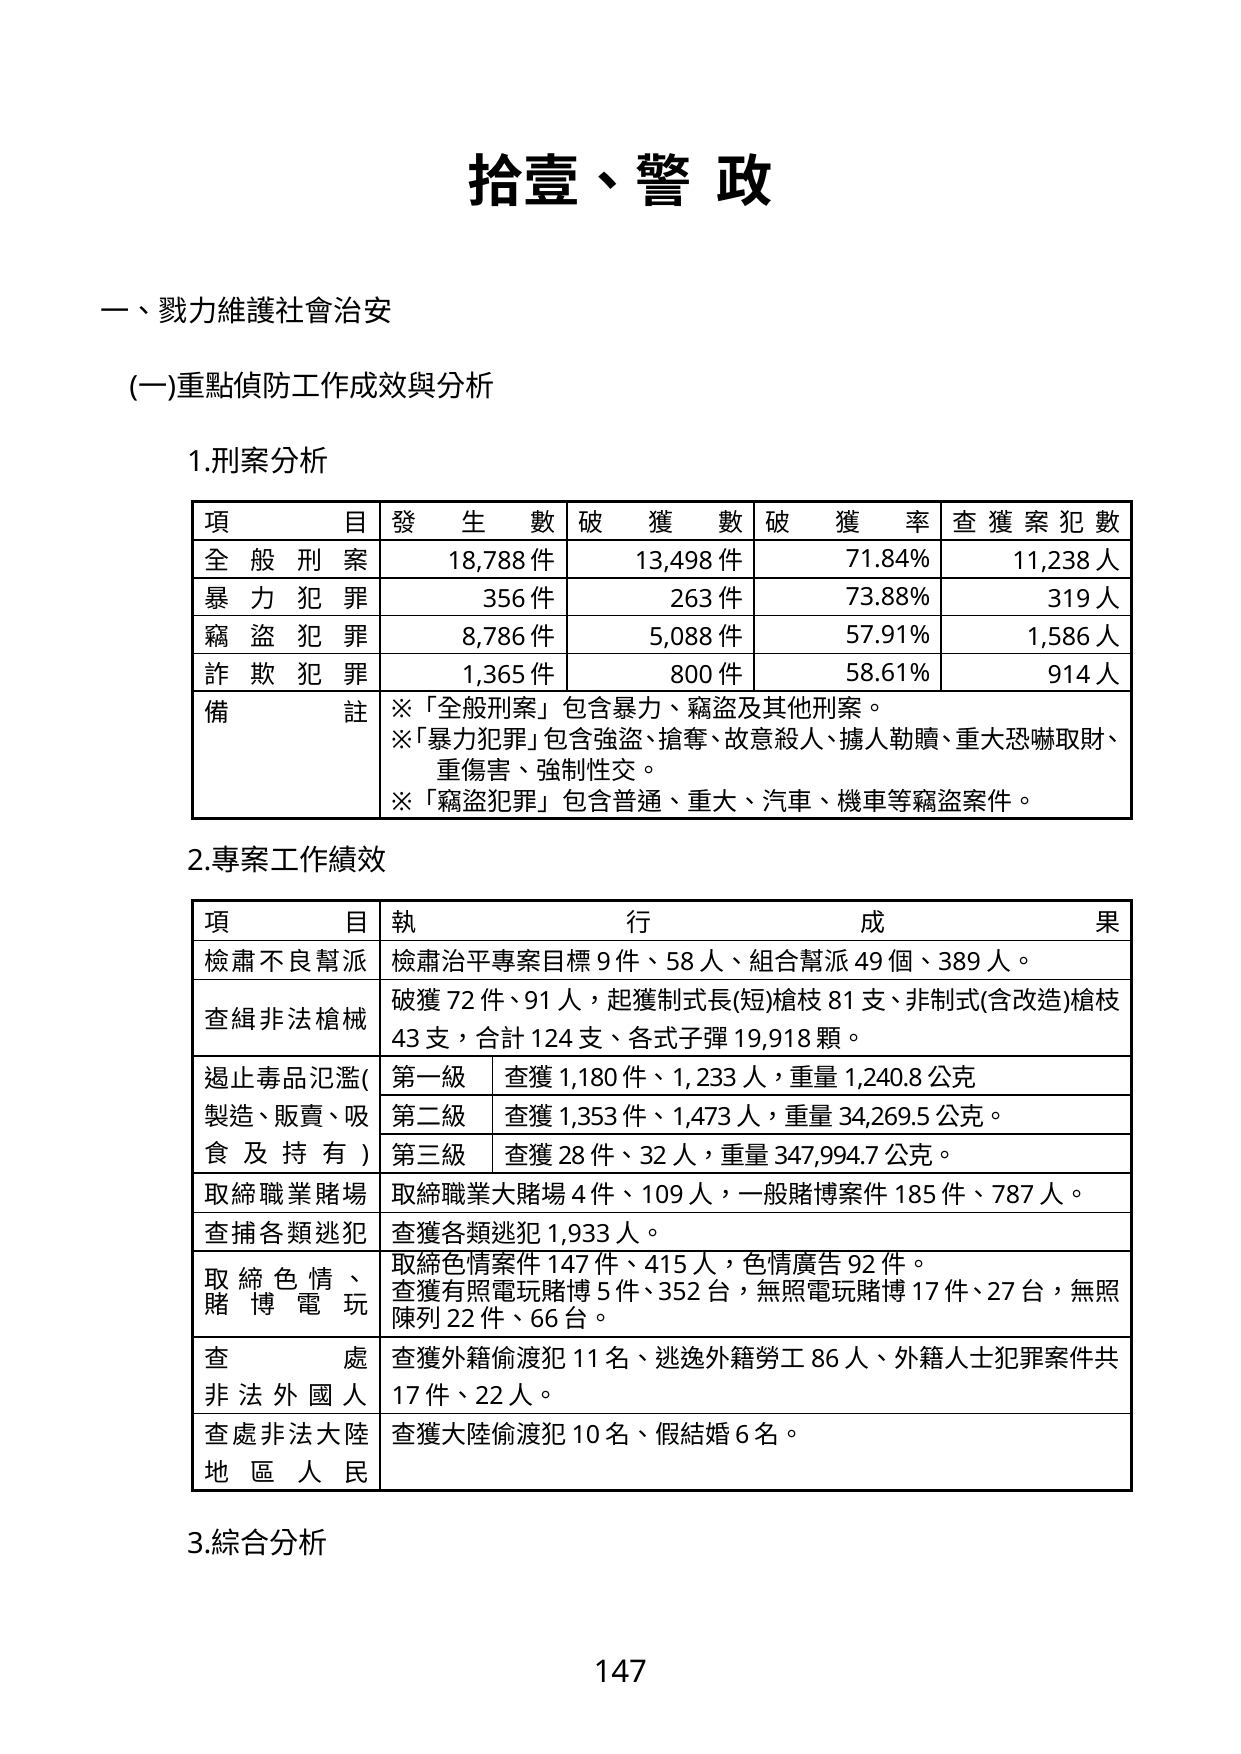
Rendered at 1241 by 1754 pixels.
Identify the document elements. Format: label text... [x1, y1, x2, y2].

table_cell 查緝非法槍械 [194, 980, 379, 1055]
table_header 查獲案犯數 [942, 503, 1130, 539]
table_cell 263件 [568, 579, 753, 615]
table_cell 全般刑案 [194, 541, 379, 577]
table_cell 5,088件 [568, 616, 753, 653]
table_cell 取締職業大賭場4件、109人，一般賭博案件185件、787人。 [381, 1174, 1130, 1211]
table_cell 查獲各類逃犯1,933人。 [381, 1213, 1130, 1250]
table_header 項目 [194, 503, 379, 539]
table_cell 取締色情案件147件、415人，色情廣告92件。 查獲有照電玩賭博5件、352台，無照電玩賭博17件、27台，無照陳列22件、66台。 [381, 1252, 1130, 1336]
text 拾壹、警 政 [100, 121, 1140, 233]
table_header 破獲率 [755, 503, 940, 539]
table_header 執行成果 [381, 902, 1130, 939]
table_cell 第三級 [381, 1135, 492, 1172]
text 2.專案工作績效 [115, 820, 1140, 895]
table_header 項目 [194, 902, 379, 939]
table_cell 檢肅不良幫派 [194, 941, 379, 978]
table_cell 檢肅治平專案目標9件、58人、組合幫派49個、389人。 [381, 941, 1130, 978]
table_cell 取締色情、 賭博電玩 [194, 1252, 379, 1336]
table_cell 1,365件 [381, 654, 566, 690]
text 3.綜合分析 [115, 1503, 1140, 1578]
table_cell 18,788件 [381, 541, 566, 577]
table_cell ※「全般刑案」包含暴力、竊盜及其他刑案。 ※「暴力犯罪」包含強盜、搶奪、故意殺人、擄人勒贖、重大恐嚇取財、重傷害、強制性交。 ※「竊盜犯罪」包含普通、重大、汽車、機車等竊盜案件。 [381, 692, 1130, 817]
table_cell 暴力犯罪 [194, 579, 379, 615]
table_cell 356件 [381, 579, 566, 615]
table_cell 詐欺犯罪 [194, 654, 379, 690]
table_header 發生數 [381, 503, 566, 539]
table_cell 8,786件 [381, 616, 566, 653]
table_cell 第二級 [381, 1096, 492, 1133]
table_cell 查處 非法外國人 [194, 1338, 379, 1413]
table_cell 破獲72件、91人，起獲制式長(短)槍枝81支、非制式(含改造)槍枝43支，合計124支、各式子彈19,918顆。 [381, 980, 1130, 1055]
table_cell 58.61% [755, 654, 940, 690]
text (一)重點偵防工作成效與分析 [100, 346, 1140, 421]
table_cell 73.88% [755, 579, 940, 615]
table_cell 查獲1,353件、1,473人，重量34,269.5公克。 [493, 1096, 1130, 1133]
table_cell 查捕各類逃犯 [194, 1213, 379, 1250]
table_cell 查獲外籍偷渡犯11名、逃逸外籍勞工86人、外籍人士犯罪案件共17件、22人。 [381, 1338, 1130, 1413]
table_cell 11,238人 [942, 541, 1130, 577]
table_cell 13,498件 [568, 541, 753, 577]
text 一、戮力維護社會治安 [100, 271, 1140, 346]
table_cell 57.91% [755, 616, 940, 653]
table_cell 備註 [194, 692, 379, 817]
table_cell 914人 [942, 654, 1130, 690]
table_cell 取締職業賭場 [194, 1174, 379, 1211]
table_cell 1,586人 [942, 616, 1130, 653]
table_cell 查處非法大陸地區人民 [194, 1414, 379, 1489]
table_cell 800件 [568, 654, 753, 690]
table_cell 319人 [942, 579, 1130, 615]
table_header 破獲數 [568, 503, 753, 539]
table_cell 竊盜犯罪 [194, 616, 379, 653]
table_cell 查獲大陸偷渡犯10名、假結婚6名。 [381, 1414, 1130, 1489]
table_cell 遏止毒品氾濫(製造、販賣、吸食及持有) [194, 1057, 379, 1172]
table_cell 查獲1,180件、1, 233人，重量1,240.8公克 [493, 1057, 1130, 1094]
table_cell 查獲28件、32人，重量347,994.7公克。 [493, 1135, 1130, 1172]
table_cell 第一級 [381, 1057, 492, 1094]
text 1.刑案分析 [115, 421, 1140, 496]
table_cell 71.84% [755, 541, 940, 577]
